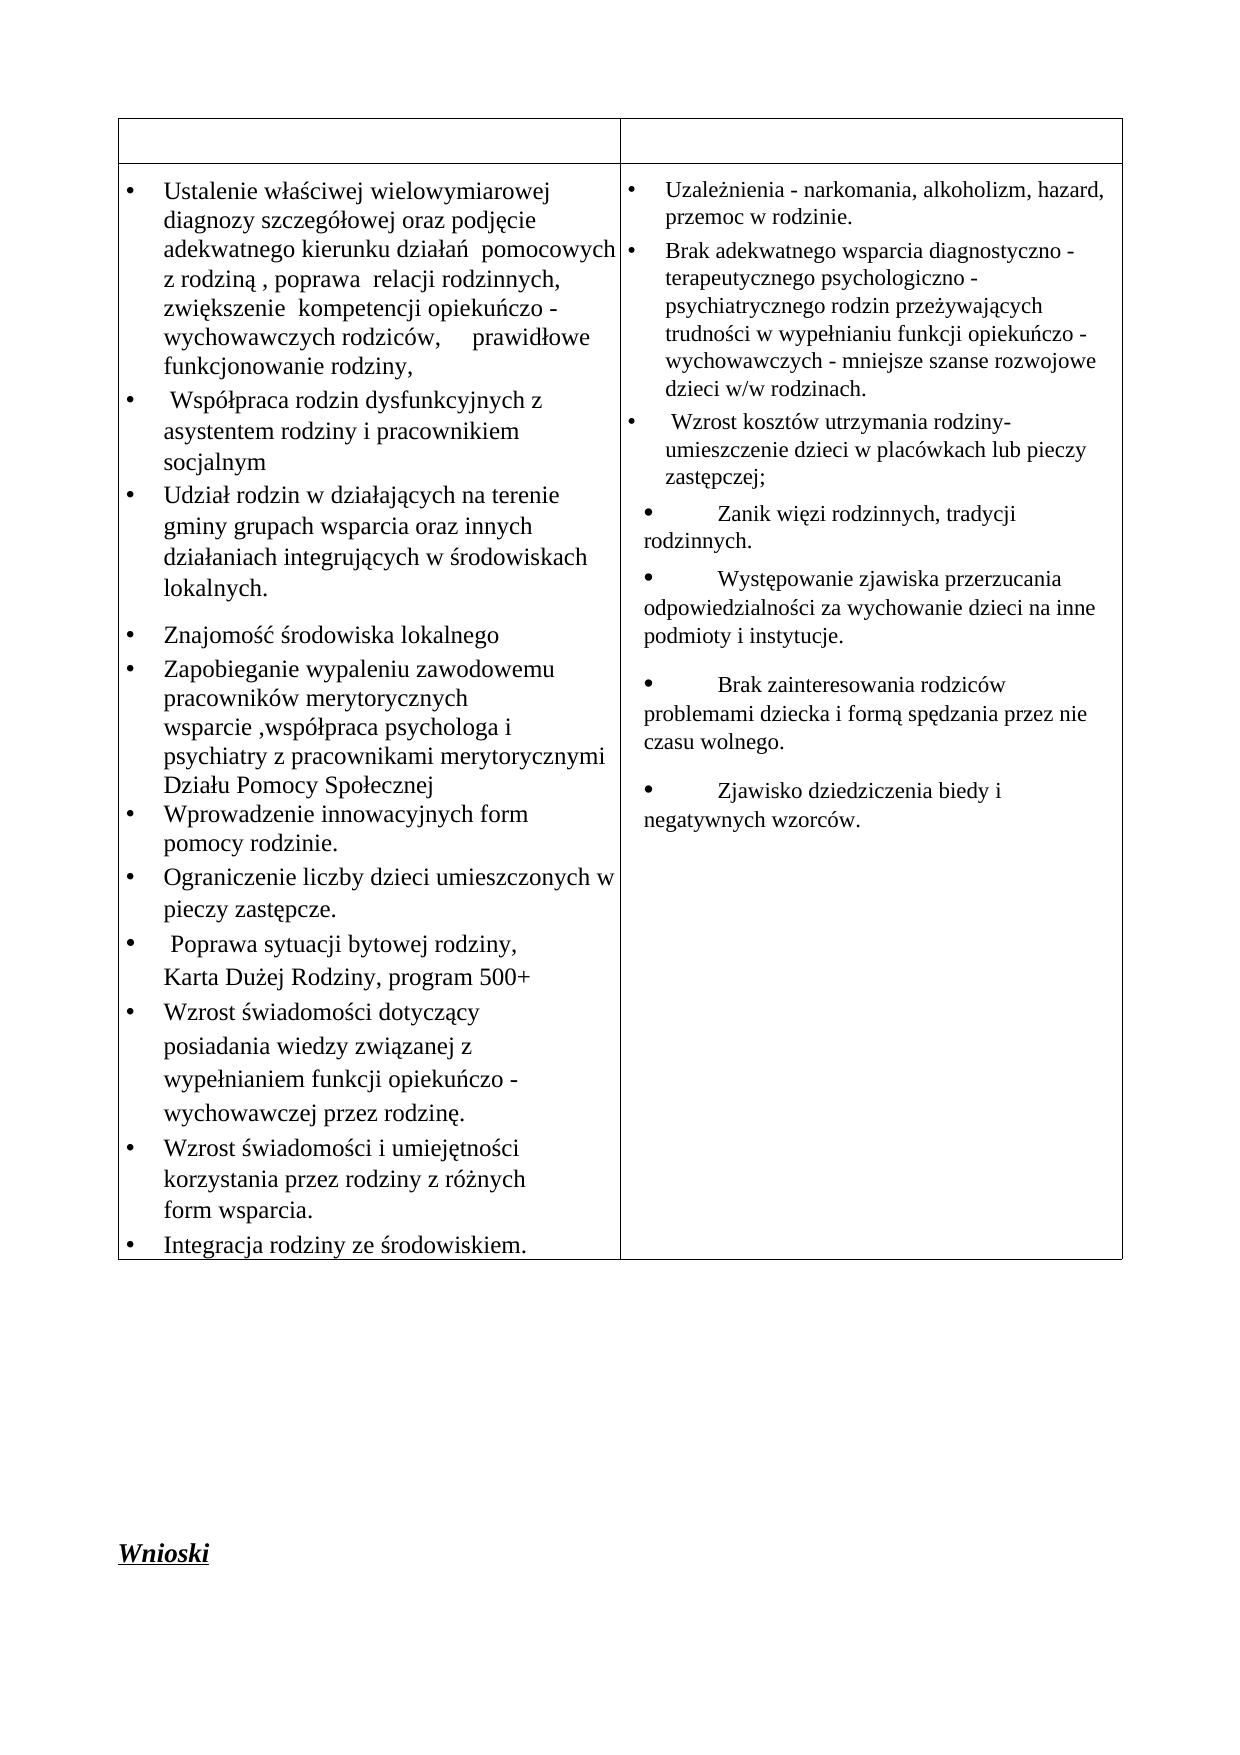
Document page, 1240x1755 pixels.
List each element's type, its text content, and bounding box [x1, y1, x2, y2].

table_header [119, 119, 620, 162]
table_header [621, 119, 1122, 162]
text Wnioski [117, 1537, 1129, 1568]
table_cell Ustalenie właściwej wielowymiarowej diagnozy szczegółowej oraz podjęcie adekwatnego kierunku działań pomocowych z rodziną , poprawa relacji rodzinnych, zwiększenie kompetencji opiekuńczo - wychowawczych rodziców, prawidłowe funkcjonowanie rodziny, Współpraca rodzin dysfunkcyjnych z asystentem rodziny i pracownikiem socjalnym Udział rodzin w działających na terenie gminy grupach wsparcia oraz innych działaniach integrujących w środowiskach lokalnych. Znajomość środowiska lokalnego Zapobieganie wypaleniu zawodowemu pracowników merytorycznych wsparcie ,współpraca psychologa i psychiatry z pracownikami merytorycznymi Działu Pomocy Społecznej Wprowadzenie innowacyjnych form pomocy rodzinie. Ograniczenie liczby dzieci umieszczonych w pieczy zastępcze. Poprawa sytuacji bytowej rodziny, Karta Dużej Rodziny, program 500+ Wzrost świadomości dotyczący posiadania wiedzy związanej z wypełnianiem funkcji opiekuńczo - wychowawczej przez rodzinę. Wzrost świadomości i umiejętności korzystania przez rodziny z różnych form wsparcia. Integracja rodziny ze środowiskiem. [119, 164, 620, 1259]
table_cell Uzależnienia - narkomania, alkoholizm, hazard, przemoc w rodzinie. Brak adekwatnego wsparcia diagnostyczno - terapeutycznego psychologiczno - psychiatrycznego rodzin przeżywających trudności w wypełnianiu funkcji opiekuńczo - wychowawczych - mniejsze szanse rozwojowe dzieci w/w rodzinach. Wzrost kosztów utrzymania rodziny- umieszczenie dzieci w placówkach lub pieczy zastępczej; Zanik więzi rodzinnych, tradycji rodzinnych. Występowanie zjawiska przerzucania odpowiedzialności za wychowanie dzieci na inne podmioty i instytucje. Brak zainteresowania rodziców problemami dziecka i formą spędzania przez nie czasu wolnego. Zjawisko dziedziczenia biedy i negatywnych wzorców. [621, 164, 1122, 1259]
